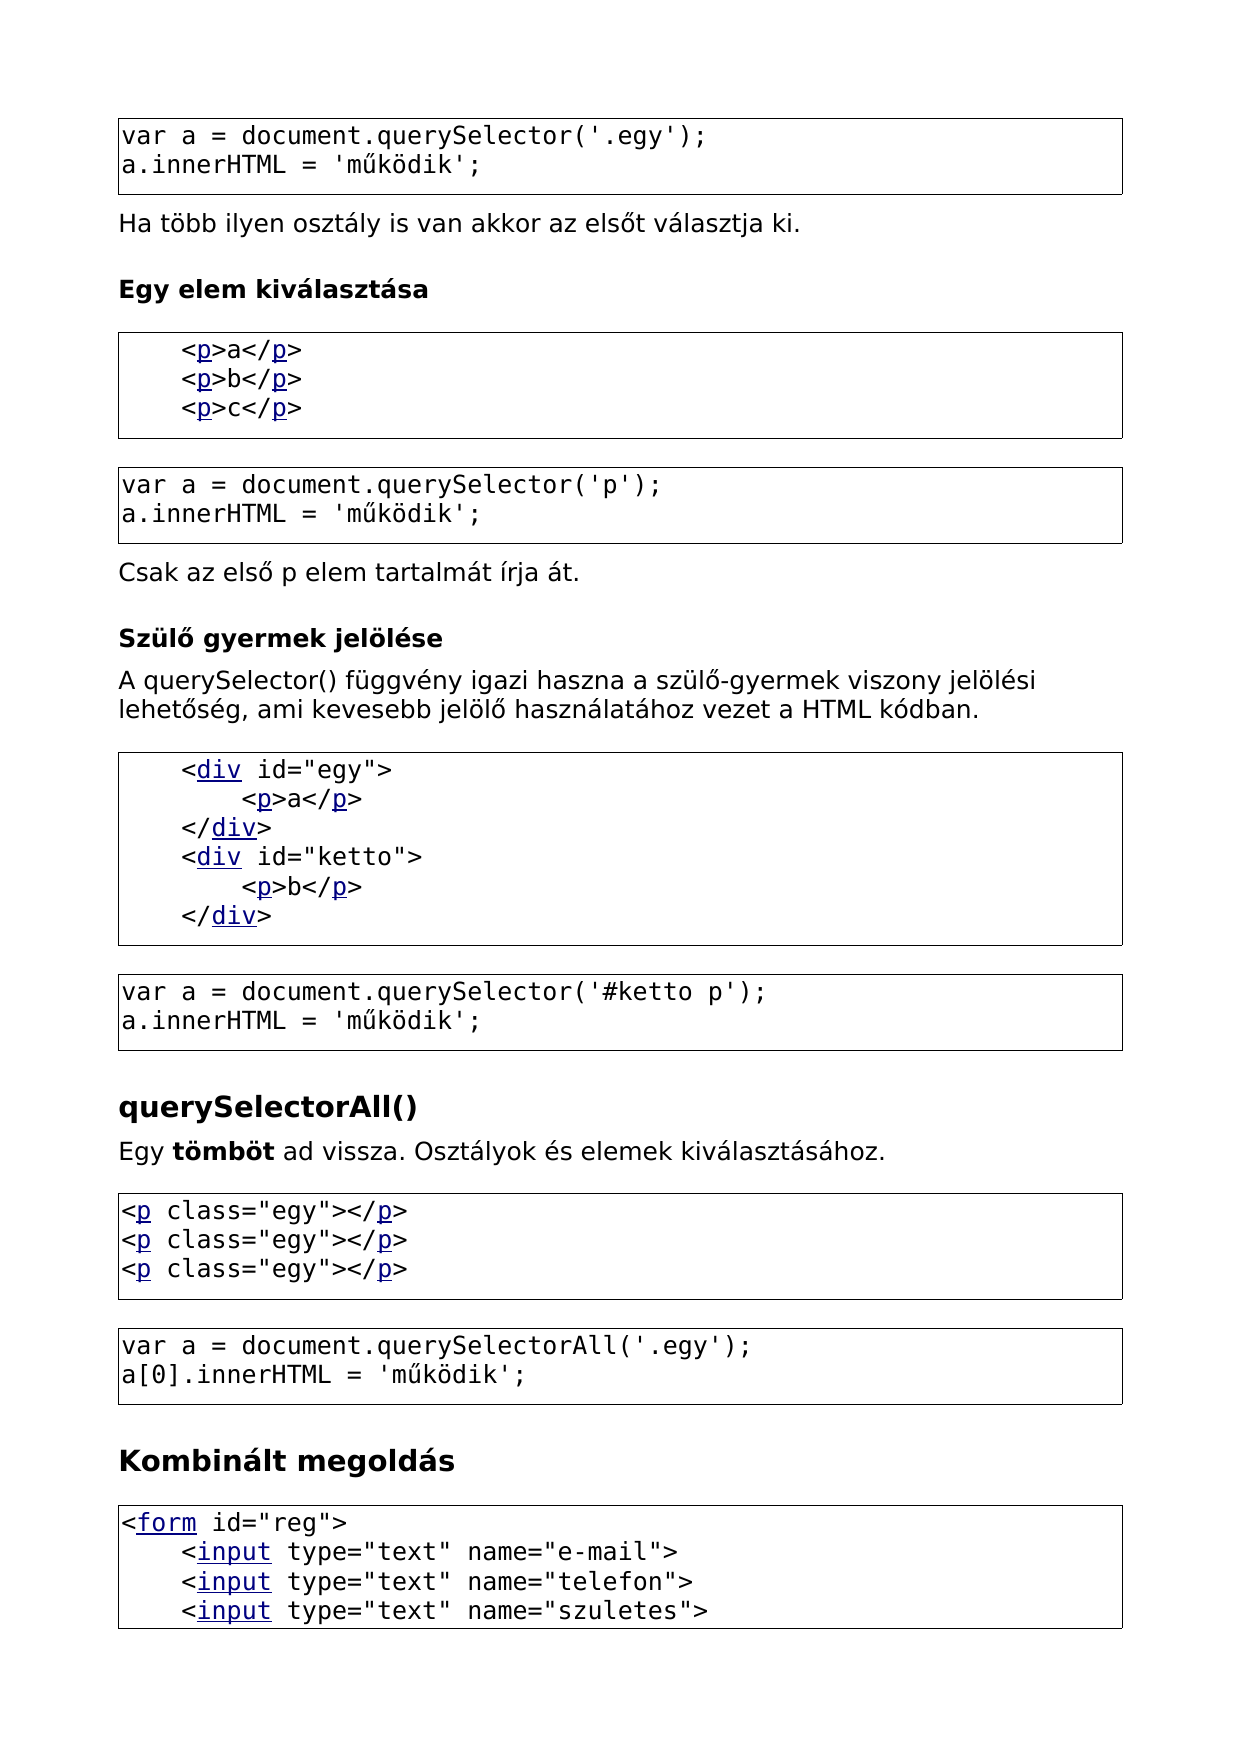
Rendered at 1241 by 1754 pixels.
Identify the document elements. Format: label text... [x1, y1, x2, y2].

text A querySelector() függvény igazi haszna a szülő-gyermek viszony jelölési lehetőség, ami kevesebb jelölő használatához vezet a HTML kódban. [118, 666, 1122, 725]
table_header var a = document.querySelectorAll('.egy'); a[0].innerHTML = 'működik'; [119, 1329, 1122, 1404]
subtitle Kombinált megoldás [118, 1444, 1122, 1478]
text Egy tömböt ad vissza. Osztályok és elemek kiválasztásához. [118, 1137, 1122, 1166]
table_header <p class="egy"></p> <p class="egy"></p> <p class="egy"></p> [119, 1194, 1122, 1298]
table_header var a = document.querySelector('.egy'); a.innerHTML = 'működik'; [119, 119, 1122, 194]
subtitle Egy elem kiválasztása [118, 276, 1122, 305]
table_header <div id="egy"> <p>a</p> </div> <div id="ketto"> <p>b</p> </div> [119, 753, 1122, 945]
subtitle querySelectorAll() [118, 1090, 1122, 1124]
table_header var a = document.querySelector('#ketto p'); a.innerHTML = 'működik'; [119, 975, 1122, 1050]
text Ha több ilyen osztály is van akkor az elsőt választja ki. [118, 209, 1122, 238]
table_header <p>a</p> <p>b</p> <p>c</p> [119, 333, 1122, 437]
subtitle Szülő gyermek jelölése [118, 625, 1122, 654]
table_header var a = document.querySelector('p'); a.innerHTML = 'működik'; [119, 468, 1122, 543]
table_header <form id="reg"> <input type="text" name="e-mail"> <input type="text" name="telefon"> <input type="text" name="szuletes"> [119, 1506, 1122, 1628]
text Csak az első p elem tartalmát írja át. [118, 558, 1122, 587]
